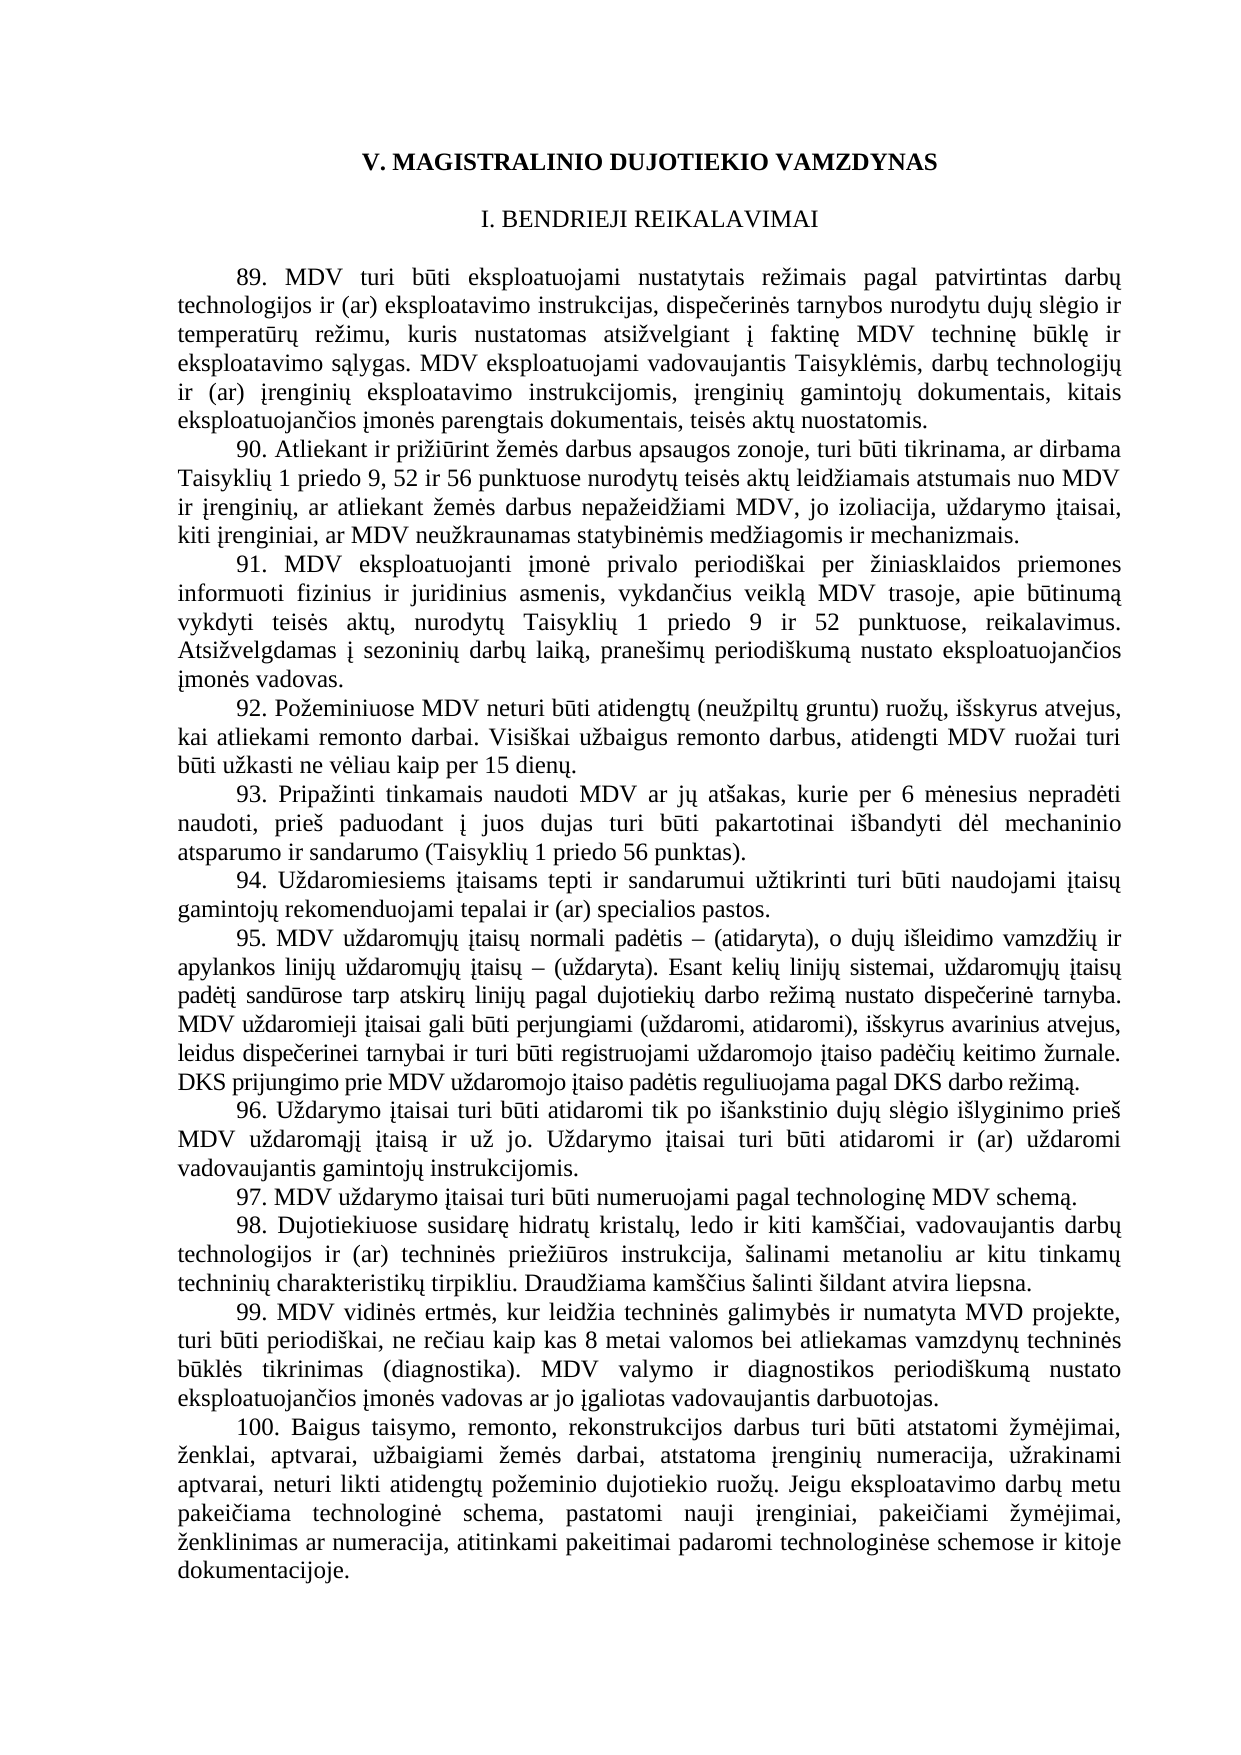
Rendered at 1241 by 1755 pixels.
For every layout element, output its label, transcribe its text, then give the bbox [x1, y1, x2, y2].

text 91. MDV eksploatuojanti įmonė privalo periodiškai per žiniasklaidos priemones informuoti fizinius ir juridinius asmenis, vykdančius veiklą MDV trasoje, apie būtinumą vykdyti teisės aktų, nurodytų Taisyklių 1 priedo 9 ir 52 punktuose, reikalavimus. Atsižvelgdamas į sezoninių darbų laiką, pranešimų periodiškumą nustato eksploatuojančios įmonės vadovas. [177, 549, 1122, 693]
text 98. Dujotiekiuose susidarę hidratų kristalų, ledo ir kiti kamščiai, vadovaujantis darbų technologijos ir (ar) techninės priežiūros instrukcija, šalinami metanoliu ar kitu tinkamų techninių charakteristikų tirpikliu. Draudžiama kamščius šalinti šildant atvira liepsna. [177, 1211, 1122, 1297]
text 97. MDV uždarymo įtaisai turi būti numeruojami pagal technologinę MDV schemą. [177, 1182, 1122, 1211]
text 93. Pripažinti tinkamais naudoti MDV ar jų atšakas, kurie per 6 mėnesius nepradėti naudoti, prieš paduodant į juos dujas turi būti pakartotinai išbandyti dėl mechaninio atsparumo ir sandarumo (Taisyklių 1 priedo 56 punktas). [177, 779, 1122, 866]
text 94. Uždaromiesiems įtaisams tepti ir sandarumui užtikrinti turi būti naudojami įtaisų gamintojų rekomenduojami tepalai ir (ar) specialios pastos. [177, 866, 1122, 923]
text 99. MDV vidinės ertmės, kur leidžia techninės galimybės ir numatyta MVD projekte, turi būti periodiškai, ne rečiau kaip kas 8 metai valomos bei atliekamas vamzdynų techninės būklės tikrinimas (diagnostika). MDV valymo ir diagnostikos periodiškumą nustato eksploatuojančios įmonės vadovas ar jo įgaliotas vadovaujantis darbuotojas. [177, 1297, 1122, 1412]
text 95. MDV uždaromųjų įtaisų normali padėtis – (atidaryta), o dujų išleidimo vamzdžių ir apylankos linijų uždaromųjų įtaisų – (uždaryta). Esant kelių linijų sistemai, uždaromųjų įtaisų padėtį sandūrose tarp atskirų linijų pagal dujotiekių darbo režimą nustato dispečerinė tarnyba. MDV uždaromieji įtaisai gali būti perjungiami (uždaromi, atidaromi), išskyrus avarinius atvejus, leidus dispečerinei tarnybai ir turi būti registruojami uždaromojo įtaiso padėčių keitimo žurnale. DKS prijungimo prie MDV uždaromojo įtaiso padėtis reguliuojama pagal DKS darbo režimą. [177, 923, 1122, 1096]
text 89. MDV turi būti eksploatuojami nustatytais režimais pagal patvirtintas darbų technologijos ir (ar) eksploatavimo instrukcijas, dispečerinės tarnybos nurodytu dujų slėgio ir temperatūrų režimu, kuris nustatomas atsižvelgiant į faktinę MDV techninę būklę ir eksploatavimo sąlygas. MDV eksploatuojami vadovaujantis Taisyklėmis, darbų technologijų ir (ar) įrenginių eksploatavimo instrukcijomis, įrenginių gamintojų dokumentais, kitais eksploatuojančios įmonės parengtais dokumentais, teisės aktų nuostatomis. [177, 262, 1122, 434]
text 96. Uždarymo įtaisai turi būti atidaromi tik po išankstinio dujų slėgio išlyginimo prieš MDV uždaromąjį įtaisą ir už jo. Uždarymo įtaisai turi būti atidaromi ir (ar) uždaromi vadovaujantis gamintojų instrukcijomis. [177, 1096, 1122, 1182]
text 92. Požeminiuose MDV neturi būti atidengtų (neužpiltų gruntu) ruožų, išskyrus atvejus, kai atliekami remonto darbai. Visiškai užbaigus remonto darbus, atidengti MDV ruožai turi būti užkasti ne vėliau kaip per 15 dienų. [177, 693, 1122, 779]
text I. Bendrieji reikalavimai [177, 204, 1122, 233]
text 100. Baigus taisymo, remonto, rekonstrukcijos darbus turi būti atstatomi žymėjimai, ženklai, aptvarai, užbaigiami žemės darbai, atstatoma įrenginių numeracija, užrakinami aptvarai, neturi likti atidengtų požeminio dujotiekio ruožų. Jeigu eksploatavimo darbų metu pakeičiama technologinė schema, pastatomi nauji įrenginiai, pakeičiami žymėjimai, ženklinimas ar numeracija, atitinkami pakeitimai padaromi technologinėse schemose ir kitoje dokumentacijoje. [177, 1412, 1122, 1584]
text V. Magistralinio dujotiekio vamzdynas [177, 147, 1122, 176]
text 90. Atliekant ir prižiūrint žemės darbus apsaugos zonoje, turi būti tikrinama, ar dirbama Taisyklių 1 priedo 9, 52 ir 56 punktuose nurodytų teisės aktų leidžiamais atstumais nuo MDV ir įrenginių, ar atliekant žemės darbus nepažeidžiami MDV, jo izoliacija, uždarymo įtaisai, kiti įrenginiai, ar MDV neužkraunamas statybinėmis medžiagomis ir mechanizmais. [177, 434, 1122, 549]
